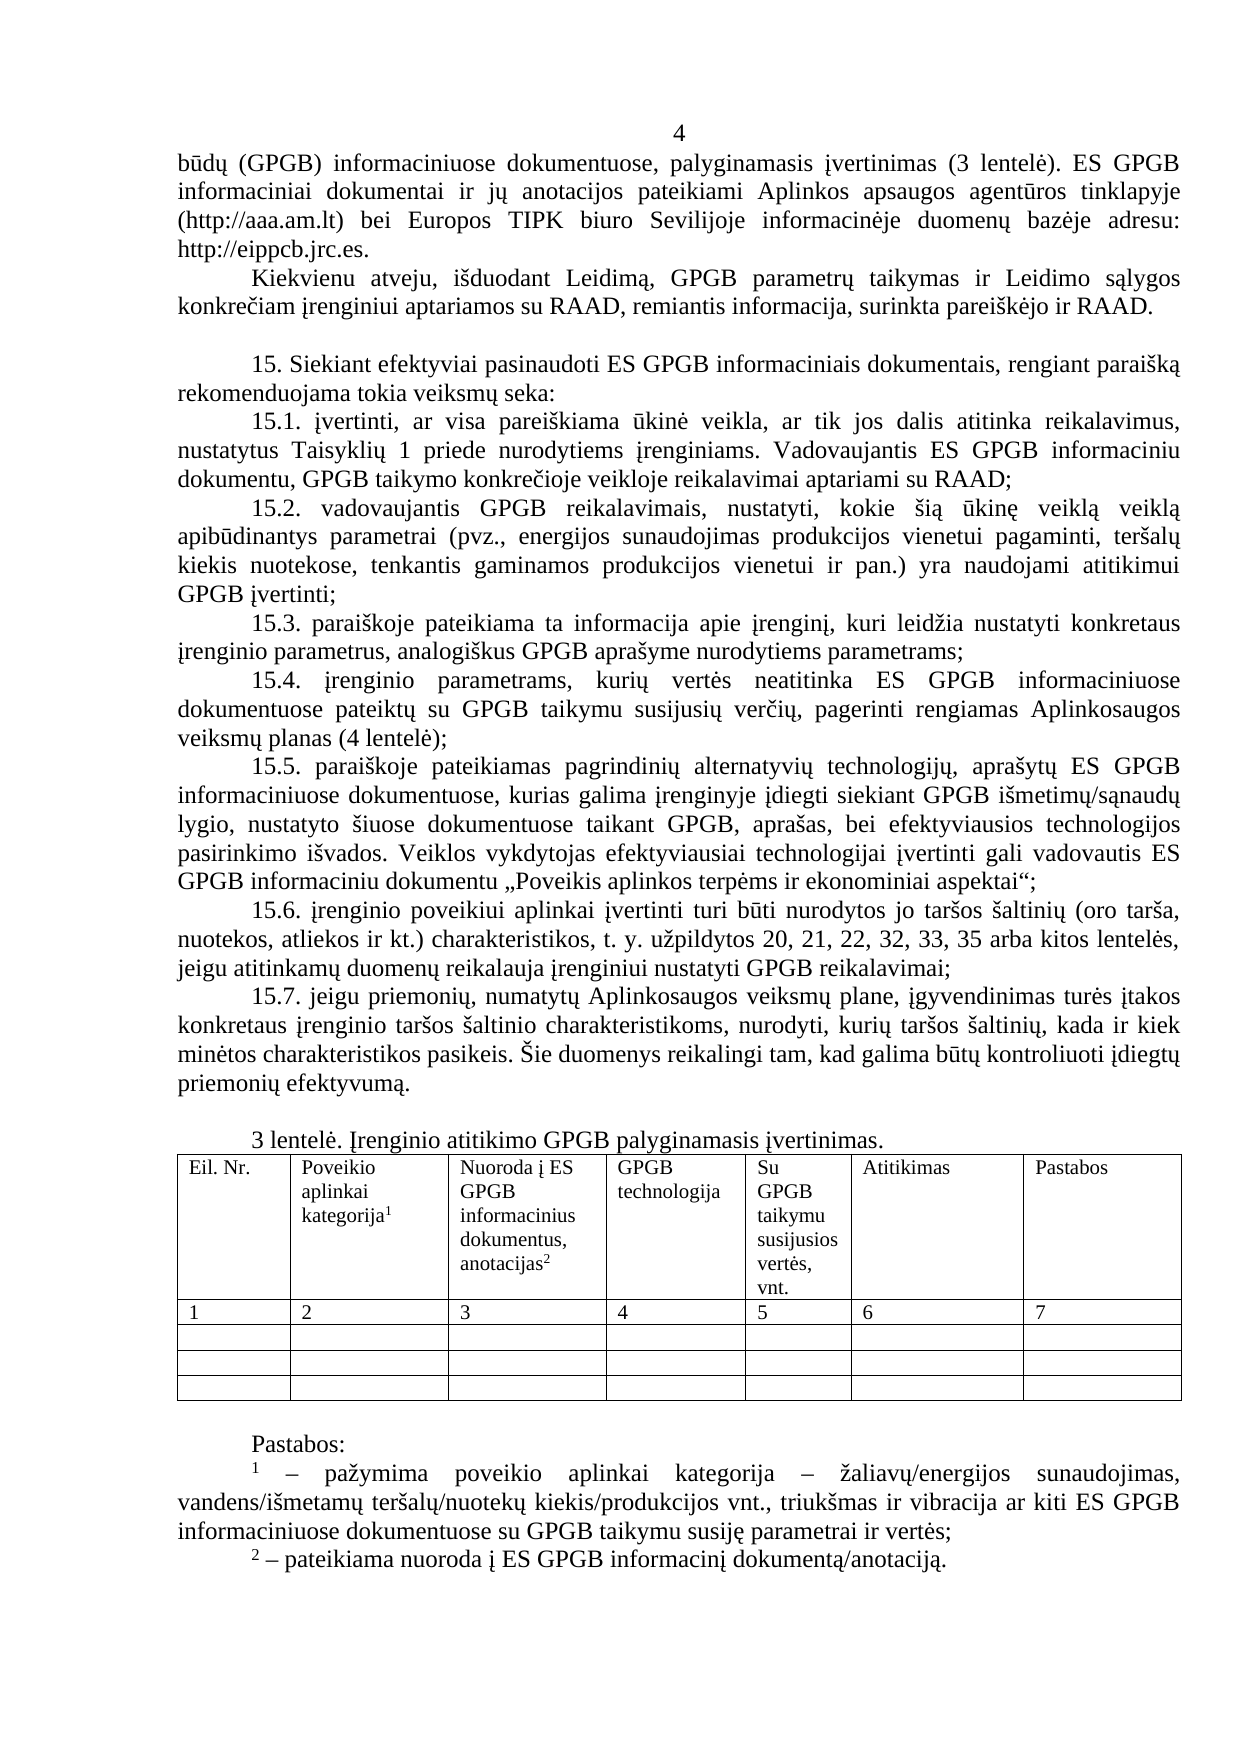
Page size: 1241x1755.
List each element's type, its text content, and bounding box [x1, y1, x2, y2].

text 15.2. vadovaujantis GPGB reikalavimais, nustatyti, kokie šią ūkinę veiklą veiklą apibūdinantys parametrai (pvz., energijos sunaudojimas produkcijos vienetui pagaminti, teršalų kiekis nuotekose, tenkantis gaminamos produkcijos vienetui ir pan.) yra naudojami atitikimui GPGB įvertinti; [177, 493, 1181, 608]
text 3 lentelė. Įrenginio atitikimo GPGB palyginamasis įvertinimas. [177, 1125, 1181, 1154]
text Kiekvienu atveju, išduodant Leidimą, GPGB parametrų taikymas ir Leidimo sąlygos konkrečiam įrenginiui aptariamos su RAAD, remiantis informacija, surinkta pareiškėjo ir RAAD. [177, 263, 1181, 320]
text 15.1. įvertinti, ar visa pareiškiama ūkinė veikla, ar tik jos dalis atitinka reikalavimus, nustatytus Taisyklių 1 priede nurodytiems įrenginiams. Vadovaujantis ES GPGB informaciniu dokumentu, GPGB taikymo konkrečioje veikloje reikalavimai aptariami su RAAD; [177, 406, 1181, 493]
text 2 – pateikiama nuoroda į ES GPGB informacinį dokumentą/anotaciją. [177, 1544, 1181, 1573]
table_cell [607, 1376, 745, 1400]
table_header Atitikimas [852, 1155, 1023, 1299]
table_header Nuoroda į ES GPGB informacinius dokumentus, anotacijas2 [449, 1155, 606, 1299]
text 15. Siekiant efektyviai pasinaudoti ES GPGB informaciniais dokumentais, rengiant paraišką rekomenduojama tokia veiksmų seka: [177, 349, 1181, 406]
table_cell [746, 1351, 851, 1374]
table_cell [178, 1351, 290, 1374]
text 15.7. jeigu priemonių, numatytų Aplinkosaugos veiksmų plane, įgyvendinimas turės įtakos konkretaus įrenginio taršos šaltinio charakteristikoms, nurodyti, kurių taršos šaltinių, kada ir kiek minėtos charakteristikos pasikeis. Šie duomenys reikalingi tam, kad galima būtų kontroliuoti įdiegtų priemonių efektyvumą. [177, 981, 1181, 1096]
table_header GPGB technologija [607, 1155, 745, 1299]
table_cell [852, 1376, 1023, 1400]
table_cell [1024, 1325, 1181, 1349]
table_cell [1024, 1376, 1181, 1400]
table_header Poveikio aplinkai kategorija1 [291, 1155, 448, 1299]
text 15.3. paraiškoje pateikiama ta informacija apie įrenginį, kuri leidžia nustatyti konkretaus įrenginio parametrus, analogiškus GPGB aprašyme nurodytiems parametrams; [177, 608, 1181, 665]
text 15.6. įrenginio poveikiui aplinkai įvertinti turi būti nurodytos jo taršos šaltinių (oro tarša, nuotekos, atliekos ir kt.) charakteristikos, t. y. užpildytos 20, 21, 22, 32, 33, 35 arba kitos lentelės, jeigu atitinkamų duomenų reikalauja įrenginiui nustatyti GPGB reikalavimai; [177, 895, 1181, 981]
table_cell 4 [607, 1300, 745, 1324]
table_cell [852, 1325, 1023, 1349]
table_cell [607, 1351, 745, 1374]
table_cell 6 [852, 1300, 1023, 1324]
table_cell 2 [291, 1300, 448, 1324]
table_header Eil. Nr. [178, 1155, 290, 1299]
table_cell 5 [746, 1300, 851, 1324]
table_cell [1024, 1351, 1181, 1374]
table_cell 1 [178, 1300, 290, 1324]
table_header Pastabos [1024, 1155, 1181, 1299]
table_cell [852, 1351, 1023, 1374]
table_cell [449, 1376, 606, 1400]
table_cell [178, 1376, 290, 1400]
table_cell [746, 1376, 851, 1400]
table_cell [291, 1351, 448, 1374]
table_cell [178, 1325, 290, 1349]
table_cell [449, 1351, 606, 1374]
table_cell 7 [1024, 1300, 1181, 1324]
text 15.5. paraiškoje pateikiamas pagrindinių alternatyvių technologijų, aprašytų ES GPGB informaciniuose dokumentuose, kurias galima įrenginyje įdiegti siekiant GPGB išmetimų/sąnaudų lygio, nustatyto šiuose dokumentuose taikant GPGB, aprašas, bei efektyviausios technologijos pasirinkimo išvados. Veiklos vykdytojas efektyviausiai technologijai įvertinti gali vadovautis ES GPGB informaciniu dokumentu „Poveikis aplinkos terpėms ir ekonominiai aspektai“; [177, 751, 1181, 895]
text 15.4. įrenginio parametrams, kurių vertės neatitinka ES GPGB informaciniuose dokumentuose pateiktų su GPGB taikymu susijusių verčių, pagerinti rengiamas Aplinkosaugos veiksmų planas (4 lentelė); [177, 665, 1181, 751]
table_cell [291, 1325, 448, 1349]
table_header Su GPGB taikymu susijusios vertės, vnt. [746, 1155, 851, 1299]
text 1 – pažymima poveikio aplinkai kategorija – žaliavų/energijos sunaudojimas, vandens/išmetamų teršalų/nuotekų kiekis/produkcijos vnt., triukšmas ir vibracija ar kiti ES GPGB informaciniuose dokumentuose su GPGB taikymu susiję parametrai ir vertės; [177, 1458, 1181, 1544]
table_cell 3 [449, 1300, 606, 1324]
table_cell [607, 1325, 745, 1349]
text Pastabos: [177, 1429, 1181, 1458]
text būdų (GPGB) informaciniuose dokumentuose, palyginamasis įvertinimas (3 lentelė). ES GPGB informaciniai dokumentai ir jų anotacijos pateikiami Aplinkos apsaugos agentūros tinklapyje (http://aaa.am.lt) bei Europos TIPK biuro Sevilijoje informacinėje duomenų bazėje adresu: http://eippcb.jrc.es. [177, 148, 1181, 263]
table_cell [291, 1376, 448, 1400]
table_cell [449, 1325, 606, 1349]
table_cell [746, 1325, 851, 1349]
